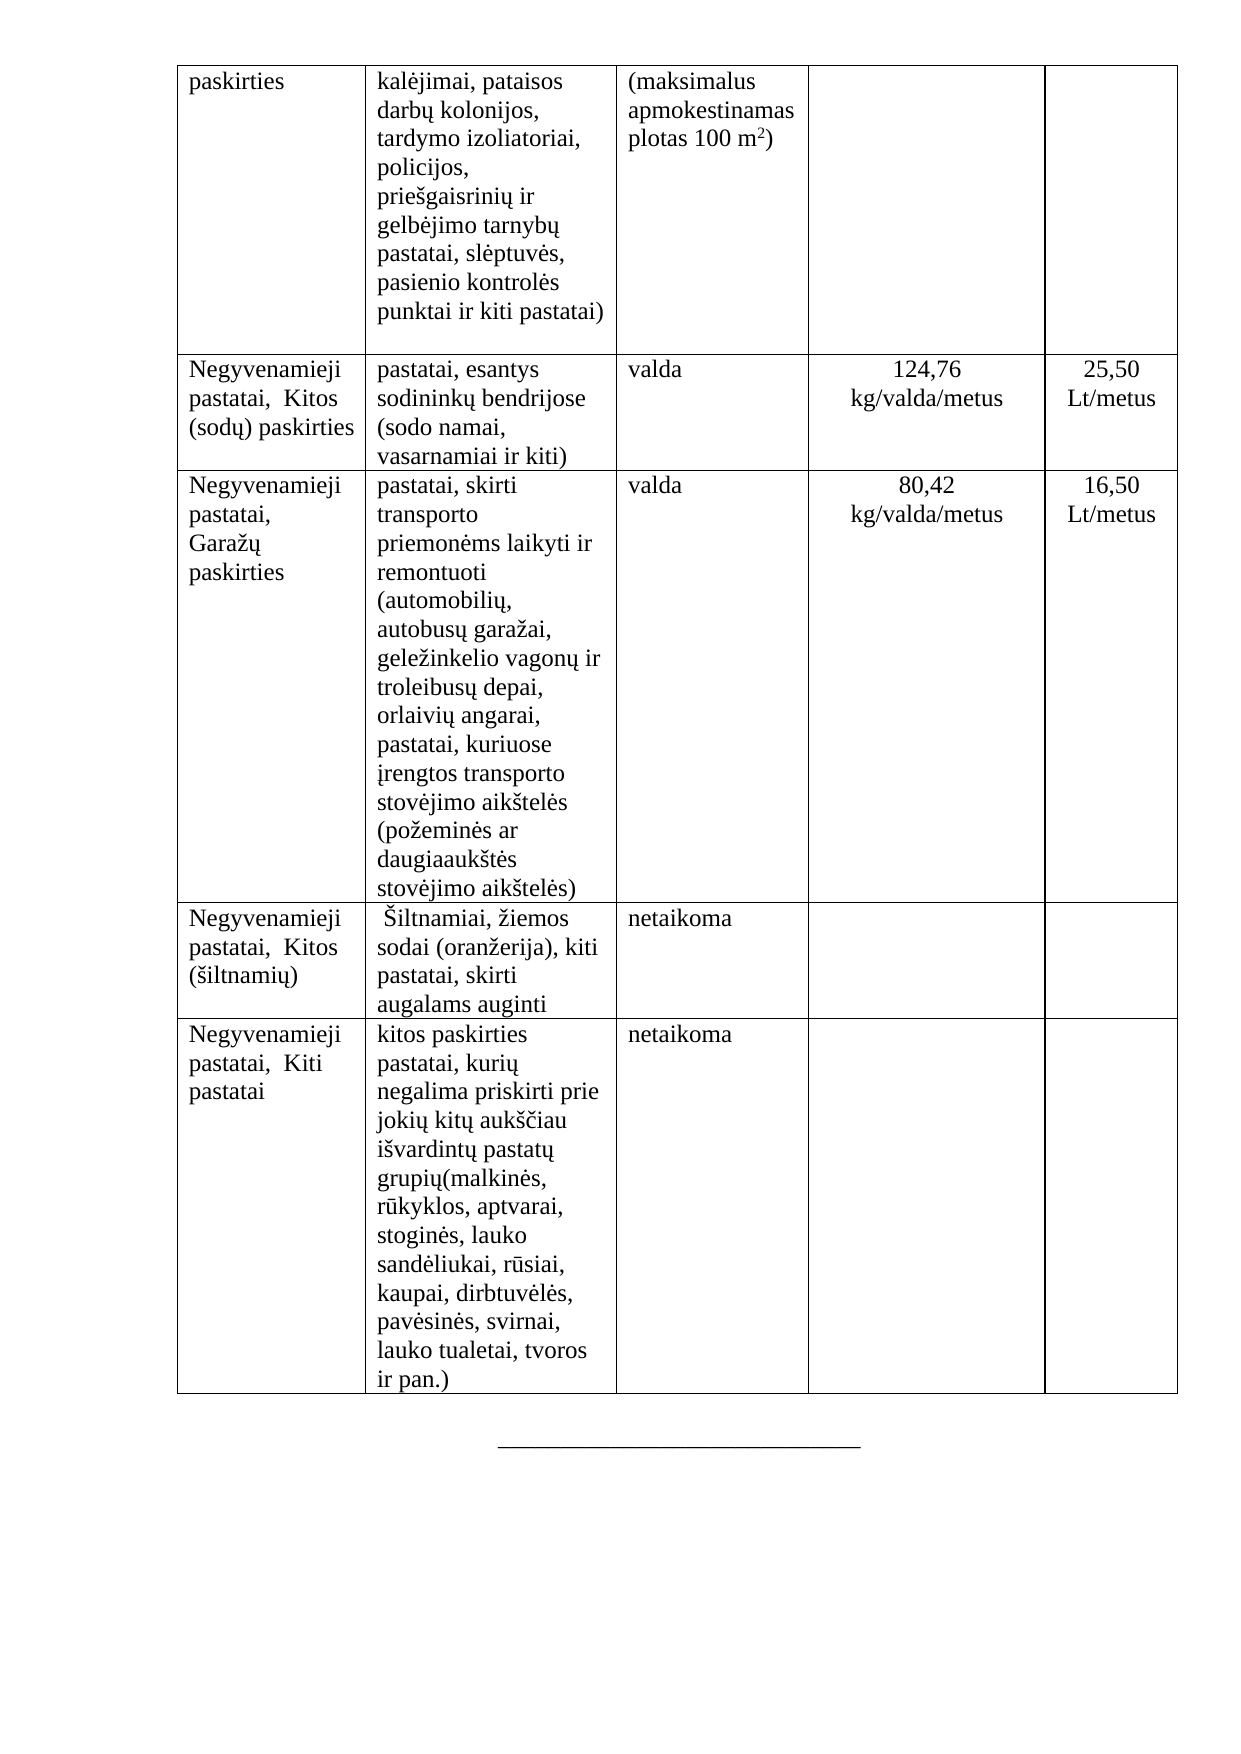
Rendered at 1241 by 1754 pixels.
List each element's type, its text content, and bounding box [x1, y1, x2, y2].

table_cell Negyvenamieji pastatai, Kitos (šiltnamių) [178, 903, 365, 1018]
table_cell [809, 66, 1044, 353]
table_cell [1046, 903, 1177, 1018]
table_cell pastatai, skirti transporto priemonėms laikyti ir remontuoti (automobilių, autobusų garažai, geležinkelio vagonų ir troleibusų depai, orlaivių angarai, pastatai, kuriuose įrengtos transporto stovėjimo aikštelės (požeminės ar daugiaaukštės stovėjimo aikštelės) [366, 471, 616, 902]
table_cell [1046, 66, 1177, 353]
table_cell valda [617, 355, 808, 469]
table_cell 16,50 Lt/metus [1046, 471, 1177, 902]
table_cell netaikoma [617, 903, 808, 1018]
table_cell Negyvenamieji pastatai, Kitos (sodų) paskirties [178, 355, 365, 469]
table_cell kalėjimai, pataisos darbų kolonijos, tardymo izoliatoriai, policijos, priešgaisrinių ir gelbėjimo tarnybų pastatai, slėptuvės, pasienio kontrolės punktai ir kiti pastatai) [366, 66, 616, 353]
table_cell pastatai, esantys sodininkų bendrijose (sodo namai, vasarnamiai ir kiti) [366, 355, 616, 469]
table_cell Negyvenamieji pastatai, Garažų paskirties [178, 471, 365, 902]
table_cell paskirties [178, 66, 365, 353]
table_cell [809, 903, 1044, 1018]
text _____________________________ [177, 1422, 1181, 1451]
table_cell (maksimalus apmokestinamas plotas 100 m2) [617, 66, 808, 353]
table_cell kitos paskirties pastatai, kurių negalima priskirti prie jokių kitų aukščiau išvardintų pastatų grupių(malkinės, rūkyklos, aptvarai, stoginės, lauko sandėliukai, rūsiai, kaupai, dirbtuvėlės, pavėsinės, svirnai, lauko tualetai, tvoros ir pan.) [366, 1019, 616, 1393]
table_cell valda [617, 471, 808, 902]
table_cell 80,42 kg/valda/metus [809, 471, 1044, 902]
table_cell netaikoma [617, 1019, 808, 1393]
table_cell Negyvenamieji pastatai, Kiti pastatai [178, 1019, 365, 1393]
table_cell 25,50 Lt/metus [1046, 355, 1177, 469]
table_cell Šiltnamiai, žiemos sodai (oranžerija), kiti pastatai, skirti augalams auginti [366, 903, 616, 1018]
table_cell 124,76 kg/valda/metus [809, 355, 1044, 469]
table_cell [809, 1019, 1044, 1393]
table_cell [1046, 1019, 1177, 1393]
